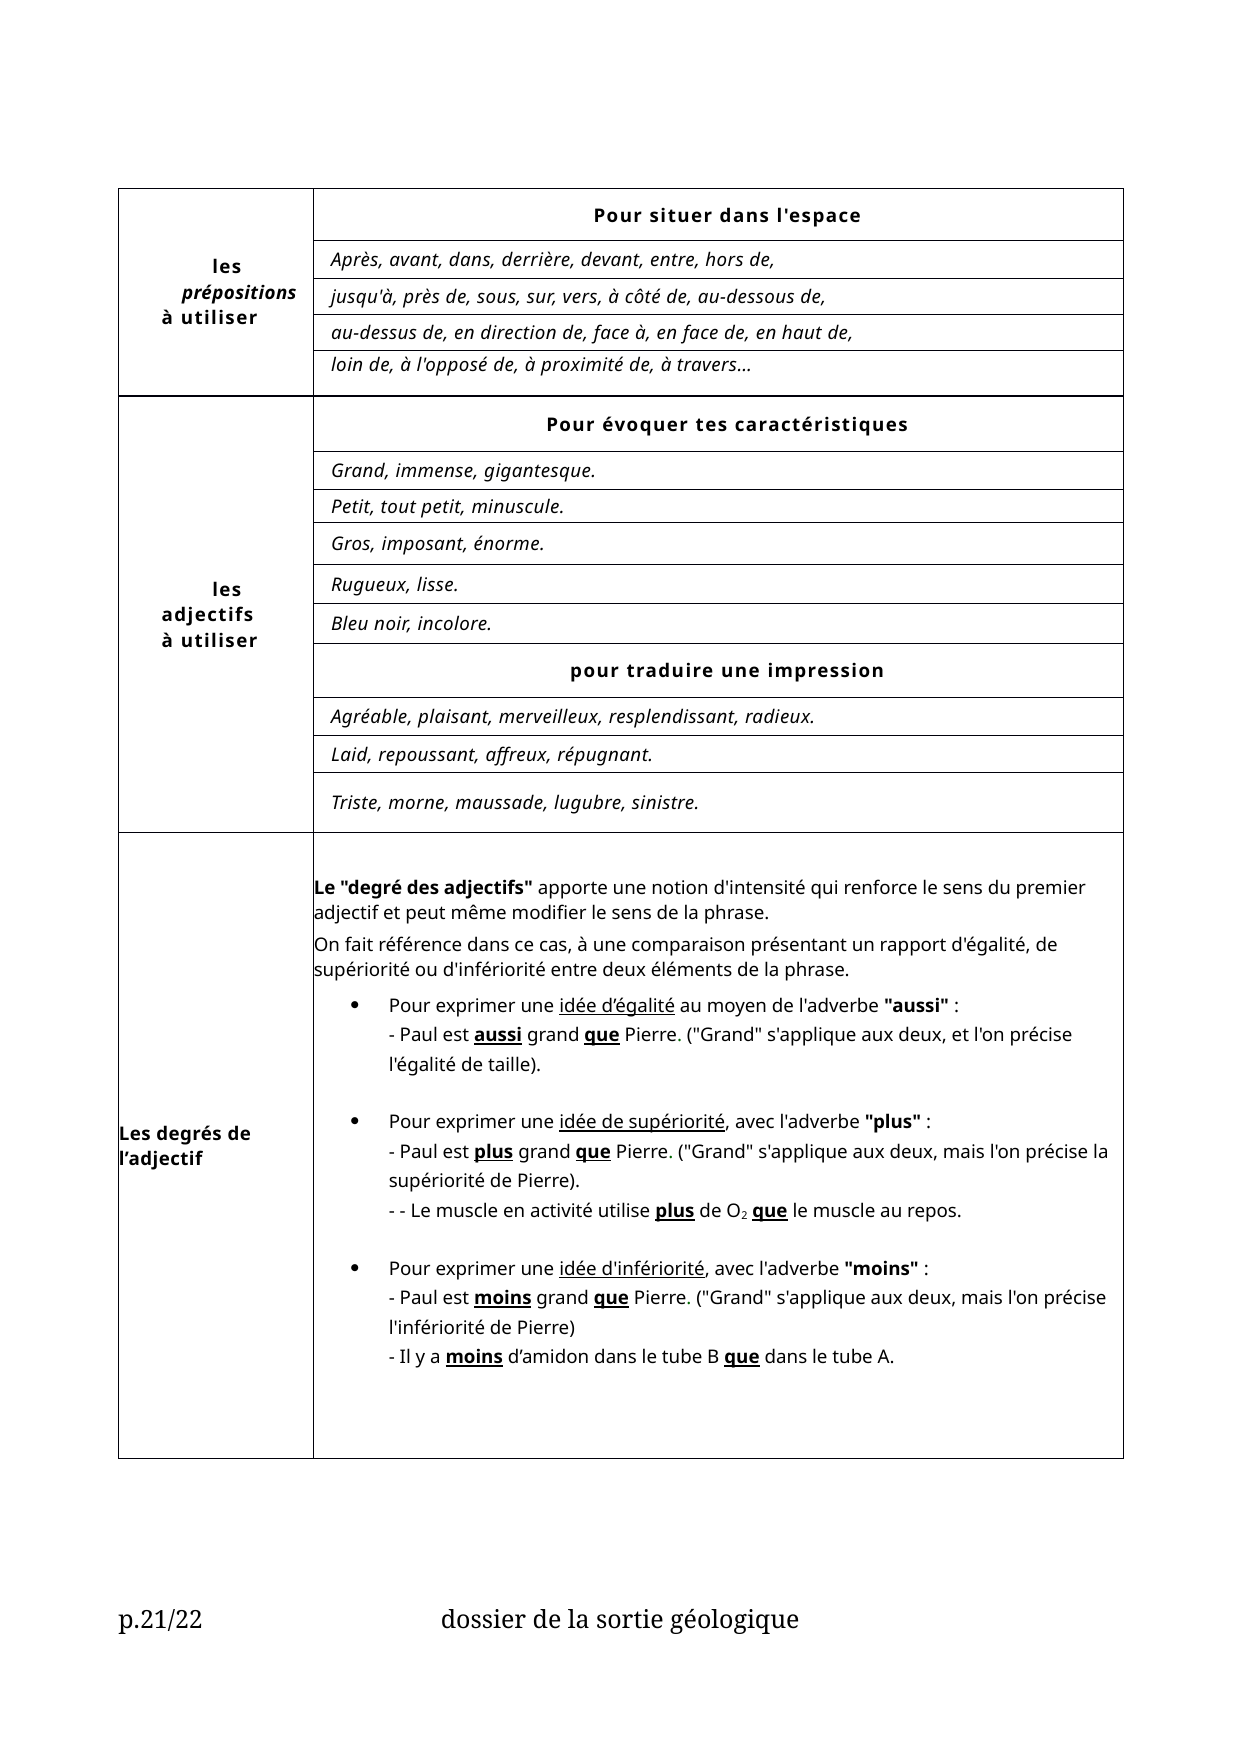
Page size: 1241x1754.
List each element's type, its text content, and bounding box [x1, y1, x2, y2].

table_cell Le "degré des adjectifs" apporte une notion d'intensité qui renforce le sens du premier adjectif et peut même modifier le sens de la phrase. On fait référence dans ce cas, à une comparaison présentant un rapport d'égalité, de supériorité ou d'infériorité entre deux éléments de la phrase. Pour exprimer une idée d’égalité au moyen de l'adverbe "aussi" : - Paul est aussi grand que Pierre. ("Grand" s'applique aux deux, et l'on précise l'égalité de taille). Pour exprimer une idée de supériorité, avec l'adverbe "plus" : - Paul est plus grand que Pierre. ("Grand" s'applique aux deux, mais l'on précise la supériorité de Pierre). - - Le muscle en activité utilise plus de O2 que le muscle au repos. Pour exprimer une idée d'infériorité, avec l'adverbe "moins" : - Paul est moins grand que Pierre. ("Grand" s'applique aux deux, mais l'on précise l'infériorité de Pierre) - Il y a moins d’amidon dans le tube B que dans le tube A. [314, 833, 1123, 1457]
table_cell Après, avant, dans, derrière, devant, entre, hors de, [314, 241, 1123, 278]
table_cell Laid, repoussant, affreux, répugnant. [314, 736, 1123, 772]
table_header Pour situer dans l'espace [314, 189, 1123, 240]
table_cell jusqu'à, près de, sous, sur, vers, à côté de, au-dessous de, [314, 279, 1123, 314]
table_header les prépositions à utiliser [119, 189, 313, 394]
table_cell Petit, tout petit, minuscule. [314, 490, 1123, 522]
table_cell Rugueux, lisse. [314, 565, 1123, 603]
table_cell au-dessus de, en direction de, face à, en face de, en haut de, [314, 315, 1123, 350]
table_cell Triste, morne, maussade, lugubre, sinistre. [314, 773, 1123, 832]
table_cell loin de, à l'opposé de, à proximité de, à travers… [314, 351, 1123, 394]
table_cell Grand, immense, gigantesque. [314, 452, 1123, 489]
table_cell Gros, imposant, énorme. [314, 523, 1123, 564]
table_header les adjectifs à utiliser [119, 397, 313, 832]
table_cell pour traduire une impression [314, 644, 1123, 697]
table_cell Les degrés de l’adjectif [119, 833, 313, 1457]
table_header Pour évoquer tes caractéristiques [314, 397, 1123, 451]
table_cell Bleu noir, incolore. [314, 604, 1123, 643]
table_cell Agréable, plaisant, merveilleux, resplendissant, radieux. [314, 698, 1123, 734]
